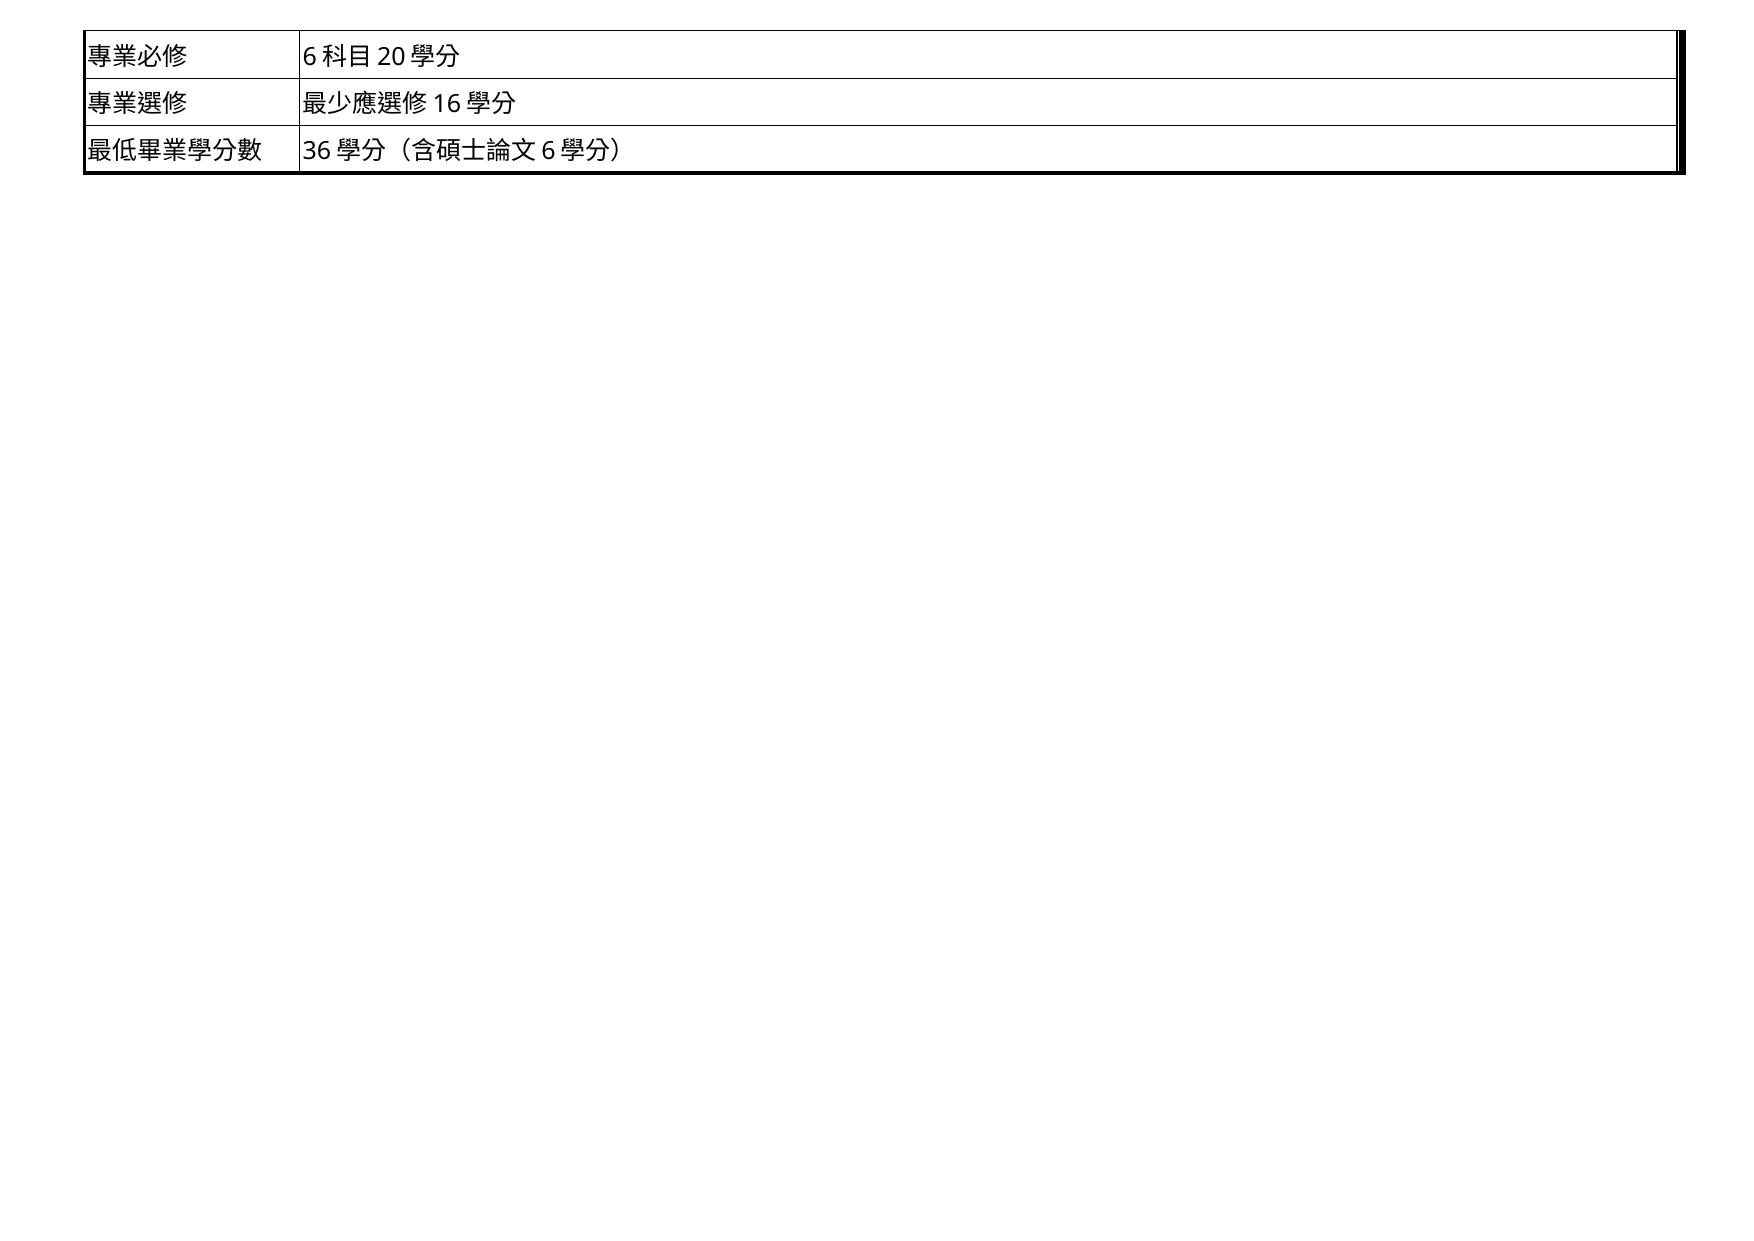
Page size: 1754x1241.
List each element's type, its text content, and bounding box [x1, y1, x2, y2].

table_cell 專業選修 [86, 79, 299, 124]
table_cell 專業必修 [86, 31, 299, 78]
table_cell 最低畢業學分數 [86, 126, 299, 171]
table_cell 最少應選修16學分 [300, 79, 1676, 124]
table_cell 36學分（含碩士論文6學分） [300, 126, 1676, 171]
table_cell 6科目20學分 [300, 31, 1676, 78]
